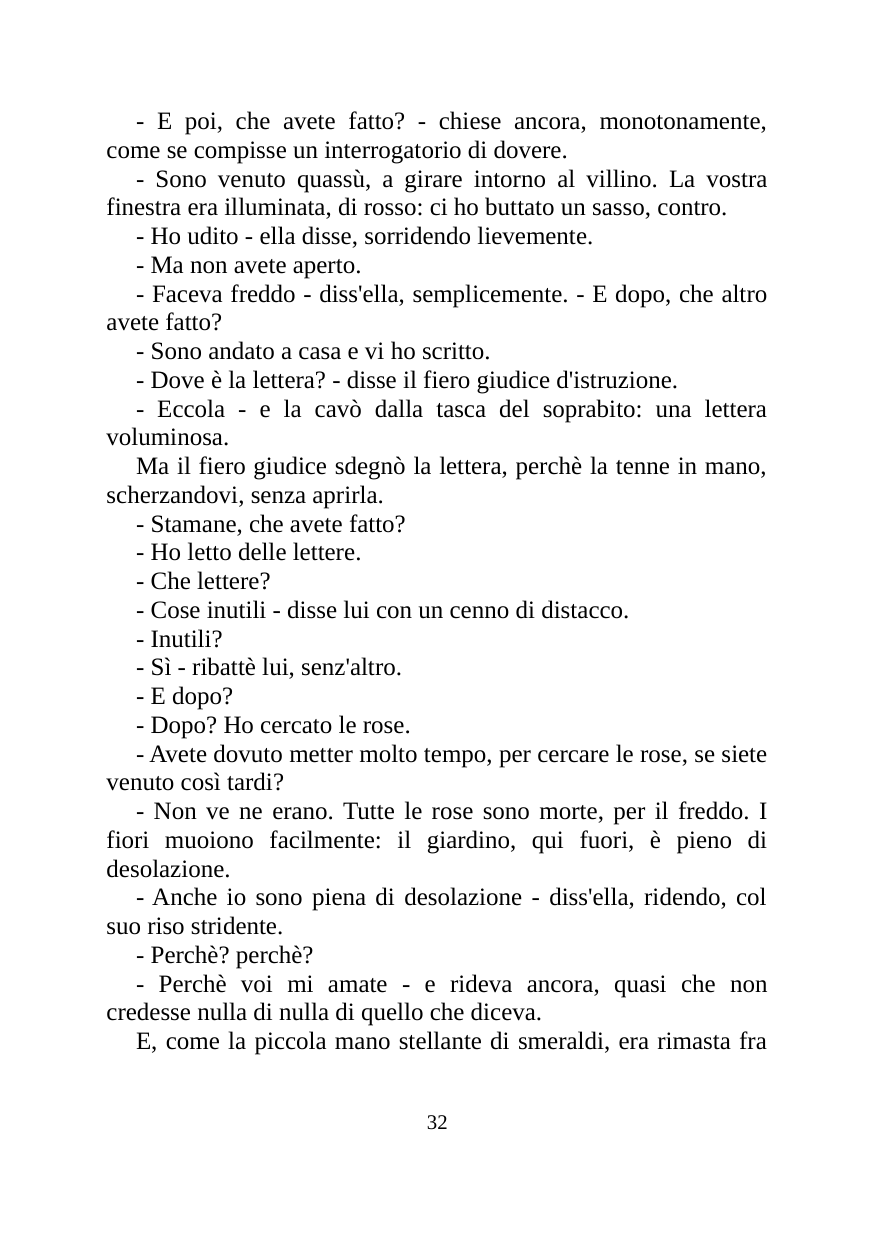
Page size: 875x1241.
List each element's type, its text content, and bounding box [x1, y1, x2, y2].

text - E dopo? [106, 681, 768, 710]
text Ma il fiero giudice sdegnò la lettera, perchè la tenne in mano, scherzandovi, senza aprirla. [106, 451, 768, 509]
text - Cose inutili - disse lui con un cenno di distacco. [106, 595, 768, 624]
text - Eccola - e la cavò dalla tasca del soprabito: una lettera voluminosa. [106, 394, 768, 451]
text - Che lettere? [106, 566, 768, 595]
text - Stamane, che avete fatto? [106, 509, 768, 537]
text - Faceva freddo - diss'ella, semplicemente. - E dopo, che altro avete fatto? [106, 279, 768, 336]
text - Ho udito - ella disse, sorridendo lievemente. [106, 221, 768, 250]
text E, come la piccola mano stellante di smeraldi, era rimasta fra [106, 1026, 768, 1055]
text - Sì - ribattè lui, senz'altro. [106, 652, 768, 681]
text - Sono venuto quassù, a girare intorno al villino. La vostra finestra era illuminata, di rosso: ci ho buttato un sasso, contro. [106, 164, 768, 221]
text - Perchè? perchè? [106, 940, 768, 969]
text - Dopo? Ho cercato le rose. [106, 710, 768, 739]
text - Perchè voi mi amate - e rideva ancora, quasi che non credesse nulla di nulla di quello che diceva. [106, 969, 768, 1026]
text - E poi, che avete fatto? - chiese ancora, monotonamente, come se compisse un interrogatorio di dovere. [106, 106, 768, 164]
text - Non ve ne erano. Tutte le rose sono morte, per il freddo. I fiori muoiono facilmente: il giardino, qui fuori, è pieno di desolazione. [106, 796, 768, 882]
text - Inutili? [106, 624, 768, 652]
text - Anche io sono piena di desolazione - diss'ella, ridendo, col suo riso stridente. [106, 882, 768, 940]
text - Sono andato a casa e vi ho scritto. [106, 336, 768, 365]
text - Ho letto delle lettere. [106, 537, 768, 566]
text - Ma non avete aperto. [106, 250, 768, 279]
text - Avete dovuto metter molto tempo, per cercare le rose, se siete venuto così tardi? [106, 739, 768, 796]
text - Dove è la lettera? - disse il fiero giudice d'istruzione. [106, 365, 768, 394]
